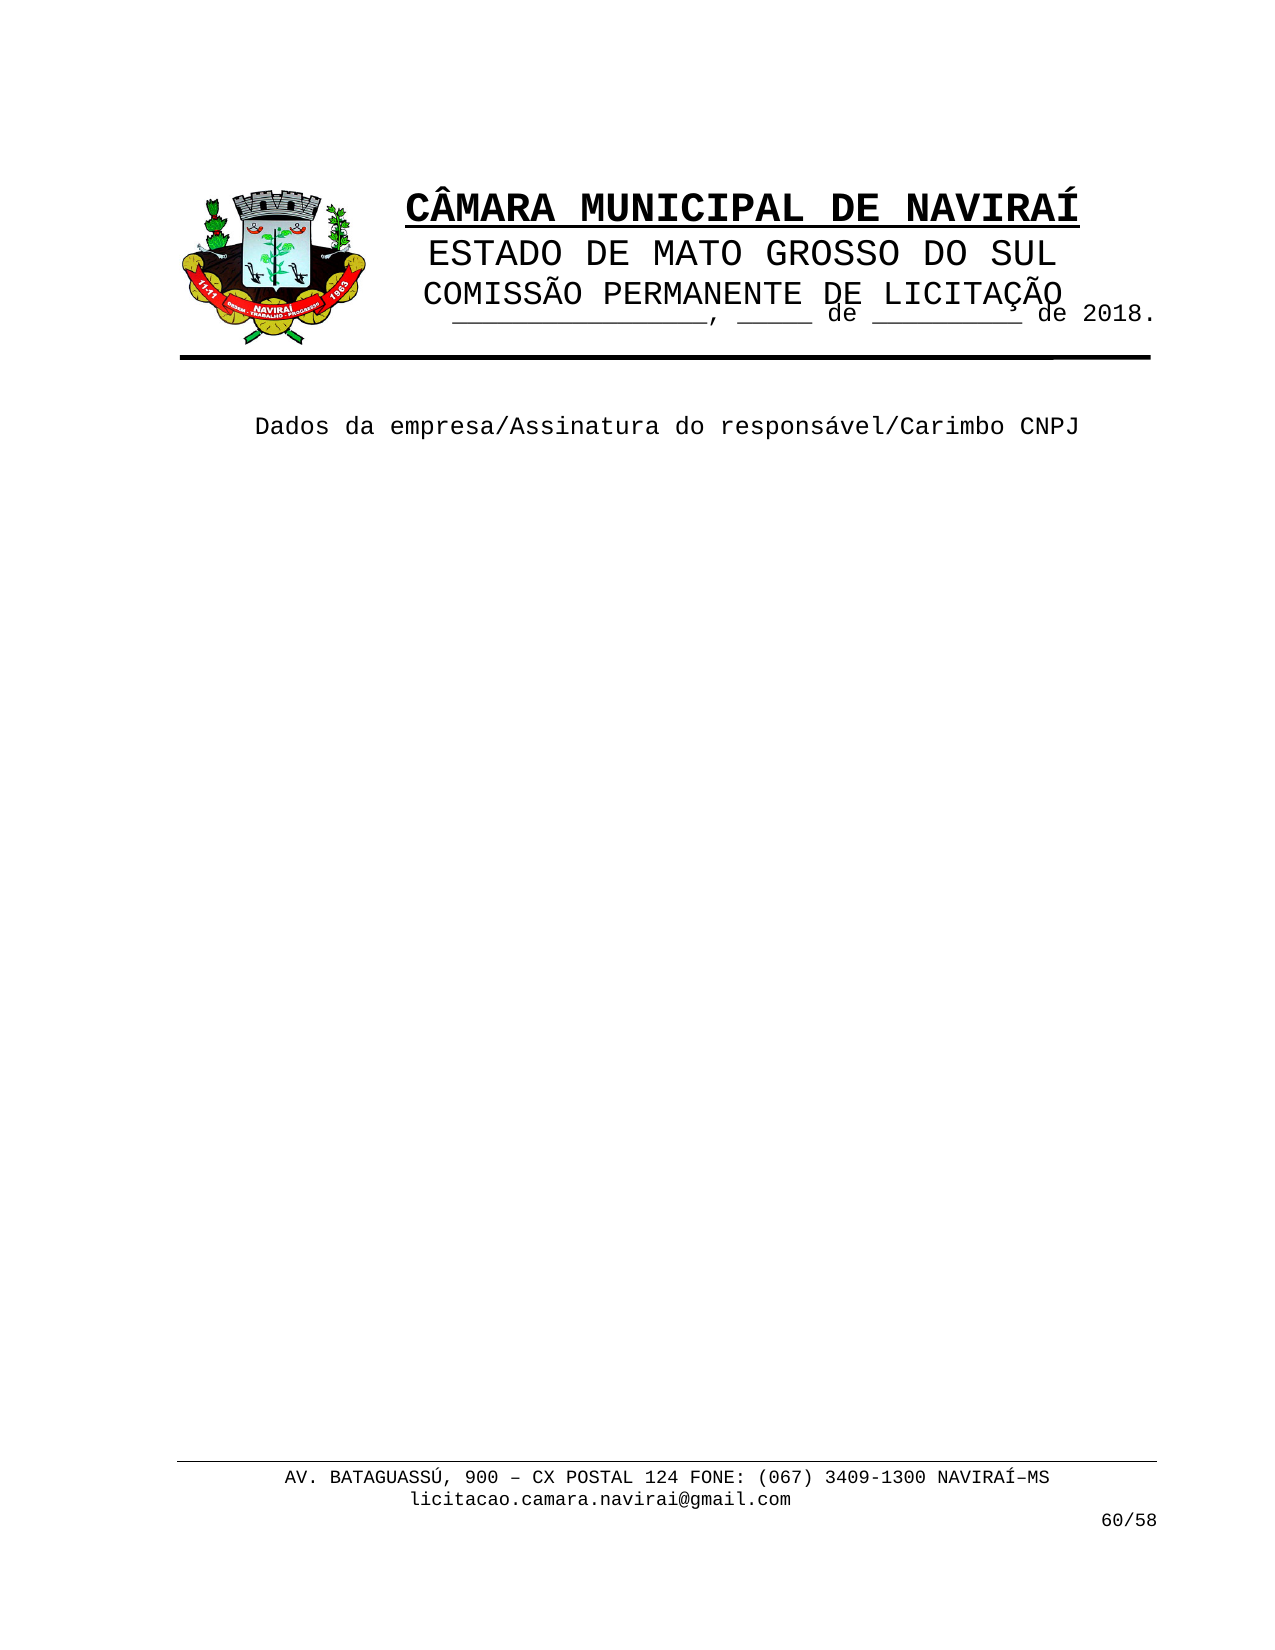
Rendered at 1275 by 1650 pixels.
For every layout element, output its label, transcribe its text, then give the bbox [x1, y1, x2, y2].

text Dados da empresa/Assinatura do responsável/Carimbo CNPJ [177, 414, 1157, 442]
text _________________, _____ de __________ de 2018. [366, 300, 1157, 329]
